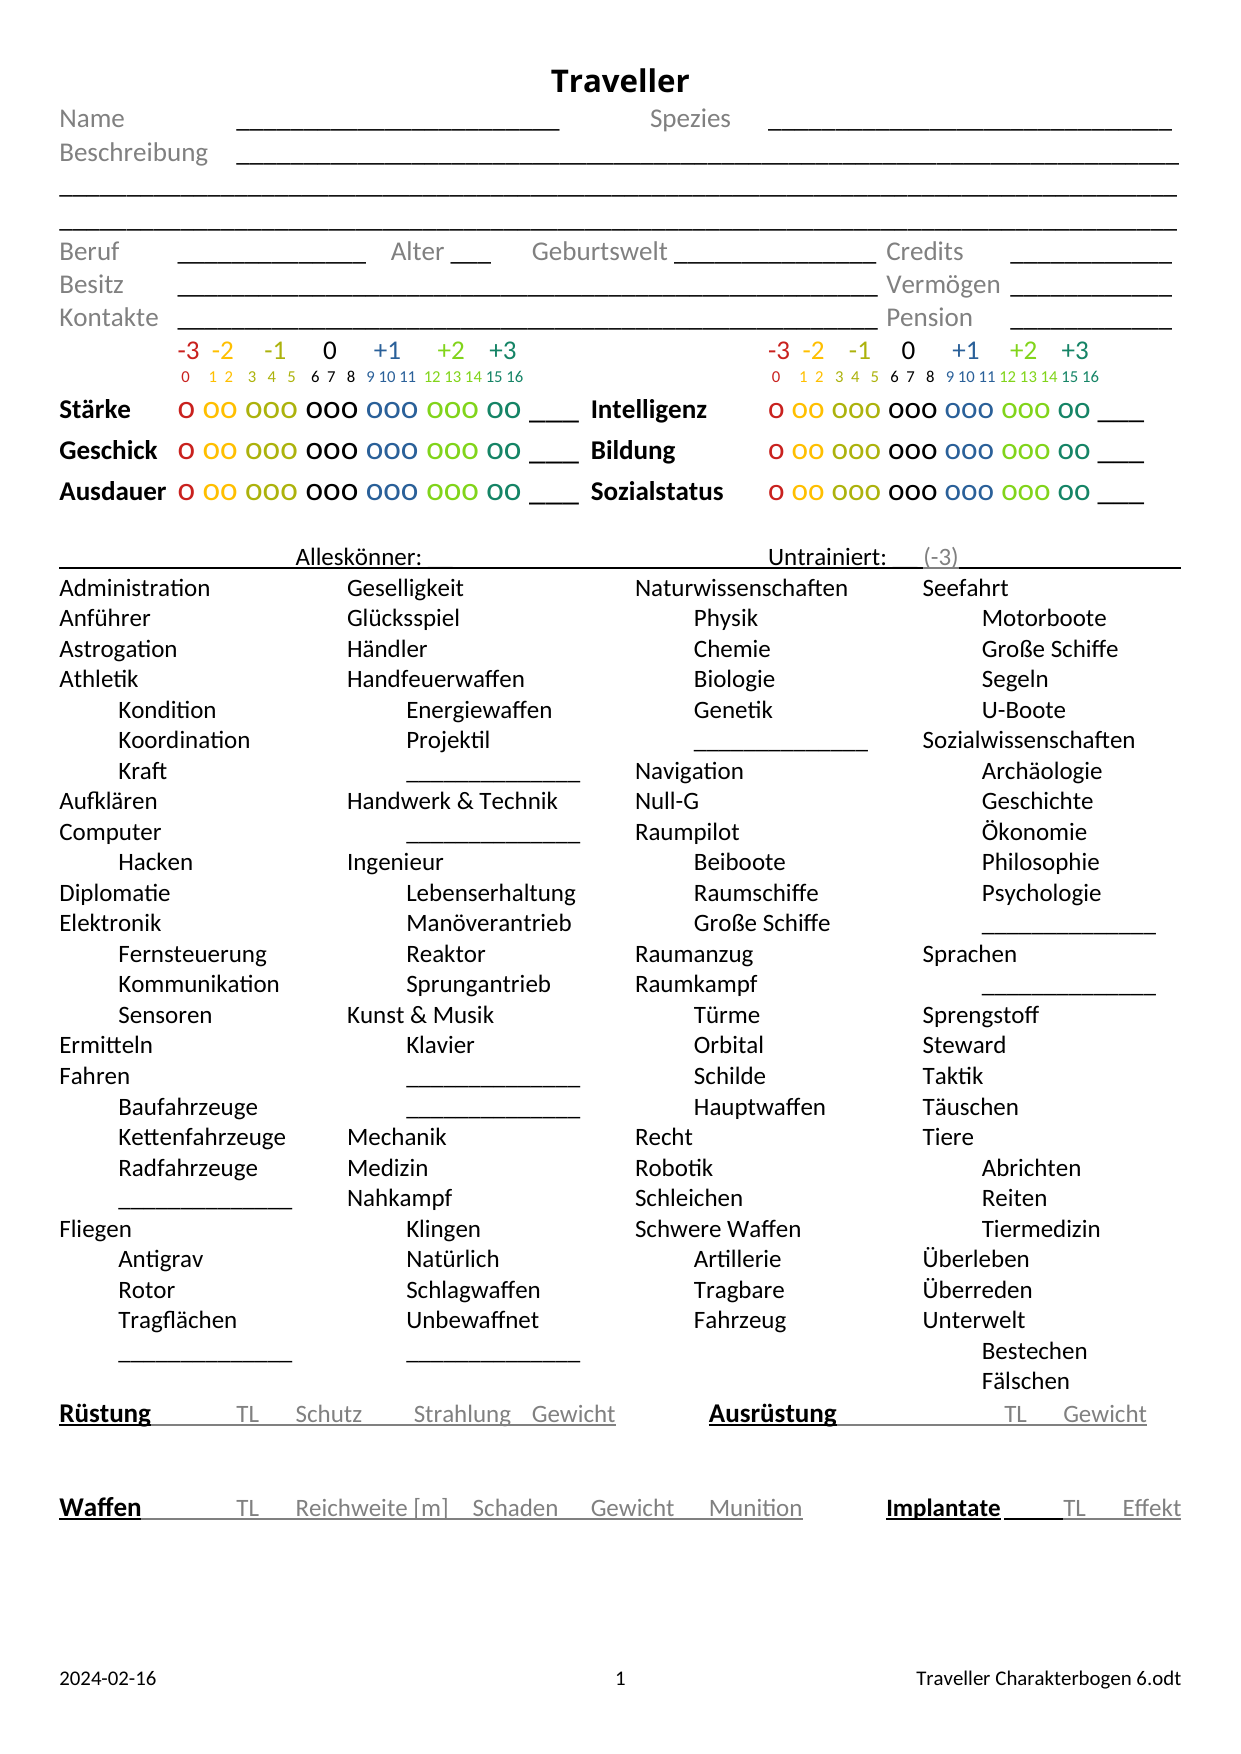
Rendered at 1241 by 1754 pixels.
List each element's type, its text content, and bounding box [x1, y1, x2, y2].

text Täuschen [922, 1091, 1181, 1121]
text ___________________________________________________________________________________ [59, 201, 1181, 234]
text Abrichten [922, 1152, 1181, 1182]
text Hacken [59, 847, 317, 877]
text Tiermedizin [922, 1213, 1181, 1243]
text Motorboote [922, 602, 1181, 633]
text ______________ [635, 724, 893, 755]
text Fahrzeug [635, 1304, 893, 1335]
text Unterwelt [922, 1304, 1181, 1335]
text Artillerie [635, 1243, 893, 1274]
text Raumpilot [635, 816, 893, 847]
text Astrogation [59, 633, 317, 663]
text Kondition [59, 694, 317, 724]
text Null-G [635, 786, 893, 816]
text Philosophie [922, 847, 1181, 877]
text Computer [59, 816, 317, 847]
text Kunst & Musik [347, 999, 605, 1030]
text Schleichen [635, 1182, 893, 1213]
text ___________________________________________________________________________________ [59, 168, 1181, 201]
text Große Schiffe [922, 633, 1181, 663]
text Ingenieur [347, 847, 605, 877]
text Beiboote [635, 847, 893, 877]
text ______________ [922, 908, 1181, 938]
text Name ________________________ Spezies ______________________________ [59, 102, 1181, 135]
text Medizin [347, 1152, 605, 1182]
text Seefahrt [922, 572, 1181, 602]
text Aufklären [59, 786, 317, 816]
text ______________ [347, 816, 605, 847]
text Sensoren [59, 999, 317, 1030]
text Sozialwissenschaften [922, 724, 1181, 755]
text Energiewaffen [347, 694, 605, 724]
text Klavier [347, 1030, 605, 1060]
text Beschreibung ______________________________________________________________________ [59, 135, 1181, 168]
text Schlagwaffen [347, 1274, 605, 1304]
text Tragflächen [59, 1304, 317, 1335]
text Ausdauer o oo ooo ooo ooo ooo oo ___ Sozialstatus o oo ooo ooo ooo ooo oo ___ [59, 468, 1181, 508]
text Chemie [635, 633, 893, 663]
text Administration [59, 572, 317, 602]
text Raumkampf [635, 969, 893, 999]
text Taktik [922, 1060, 1181, 1091]
text Anführer [59, 602, 317, 633]
text Ermitteln [59, 1030, 317, 1060]
text Koordination [59, 724, 317, 755]
text Kraft [59, 755, 317, 786]
text Sprungantrieb [347, 969, 605, 999]
text Nahkampf [347, 1182, 605, 1213]
text Kontakte ____________________________________________________ Pension ____________ [59, 300, 1181, 333]
text Archäologie [922, 755, 1181, 786]
text Schilde [635, 1060, 893, 1091]
text Lebenserhaltung [347, 877, 605, 908]
text Sprachen [922, 938, 1181, 969]
text Rotor [59, 1274, 317, 1304]
text Kommunikation [59, 969, 317, 999]
text -3 -2 -1 0 +1 +2 +3 -3 -2 -1 0 +1 +2 +3 [59, 333, 1181, 366]
text Überleben [922, 1243, 1181, 1274]
text Geschichte [922, 786, 1181, 816]
text Segeln [922, 663, 1181, 694]
text ______________ [347, 1335, 605, 1365]
text Fernsteuerung [59, 938, 317, 969]
text Reiten [922, 1182, 1181, 1213]
text Fahren [59, 1060, 317, 1091]
text Geschick o oo ooo ooo ooo ooo oo ___ Bildung o oo ooo ooo ooo ooo oo ___ [59, 427, 1181, 468]
text Reaktor [347, 938, 605, 969]
text Traveller [59, 59, 1181, 102]
text Diplomatie [59, 877, 317, 908]
text Unbewaffnet [347, 1304, 605, 1335]
text Raumanzug [635, 938, 893, 969]
text Bestechen [922, 1335, 1181, 1365]
text Sprengstoff [922, 999, 1181, 1030]
text Kettenfahrzeuge [59, 1121, 317, 1152]
text 0 1 2 3 4 5 6 7 8 9 10 11 12 13 14 15 16 0 1 2 3 4 5 6 7 8 9 10 11 12 13 14 15 16 [59, 366, 1181, 386]
text Radfahrzeuge [59, 1152, 317, 1182]
text Recht [635, 1121, 893, 1152]
text Mechanik [347, 1121, 605, 1152]
text ______________ [347, 1060, 605, 1091]
text Manöverantrieb [347, 908, 605, 938]
text U-Boote [922, 694, 1181, 724]
text Fälschen [922, 1365, 1181, 1396]
text Genetik [635, 694, 893, 724]
text Glücksspiel [347, 602, 605, 633]
text Beruf ______________ Alter ___ Geburtswelt _______________ Credits ____________ [59, 234, 1181, 267]
text Biologie [635, 663, 893, 694]
text Athletik [59, 663, 317, 694]
text ______________ [347, 755, 605, 786]
text Geselligkeit [347, 572, 605, 602]
text Robotik [635, 1152, 893, 1182]
text Navigation [635, 755, 893, 786]
text Klingen [347, 1213, 605, 1243]
text Projektil [347, 724, 605, 755]
text Waffen TL Reichweite [m] Schaden Gewicht Munition Implantate TL Effekt [59, 1490, 1181, 1523]
text Handwerk & Technik [347, 786, 605, 816]
text Raumschiffe [635, 877, 893, 908]
text Tragbare [635, 1274, 893, 1304]
text Händler [347, 633, 605, 663]
text Antigrav [59, 1243, 317, 1274]
text Orbital [635, 1030, 893, 1060]
text Schwere Waffen [635, 1213, 893, 1243]
text Hauptwaffen [635, 1091, 893, 1121]
text Naturwissenschaften [635, 572, 893, 602]
text Physik [635, 602, 893, 633]
text ______________ [347, 1091, 605, 1121]
text Türme [635, 999, 893, 1030]
text ______________ [922, 969, 1181, 999]
text Elektronik [59, 908, 317, 938]
text Tiere [922, 1121, 1181, 1152]
text Psychologie [922, 877, 1181, 908]
text Natürlich [347, 1243, 605, 1274]
text Handfeuerwaffen [347, 663, 605, 694]
text ______________ [59, 1335, 317, 1365]
text Besitz ____________________________________________________ Vermögen ____________ [59, 267, 1181, 300]
text Rüstung TL Schutz Strahlung Gewicht Ausrüstung TL Gewicht [59, 1396, 1181, 1429]
text Überreden [922, 1274, 1181, 1304]
text Fliegen [59, 1213, 317, 1243]
text Baufahrzeuge [59, 1091, 317, 1121]
text Stärke o oo ooo ooo ooo ooo oo ___ Intelligenz o oo ooo ooo ooo ooo oo ___ [59, 386, 1181, 427]
text Alleskönner: __ Untrainiert: __ (-3) [59, 541, 1181, 567]
text Große Schiffe [635, 908, 893, 938]
text ______________ [59, 1182, 317, 1213]
text Ökonomie [922, 816, 1181, 847]
text Steward [922, 1030, 1181, 1060]
